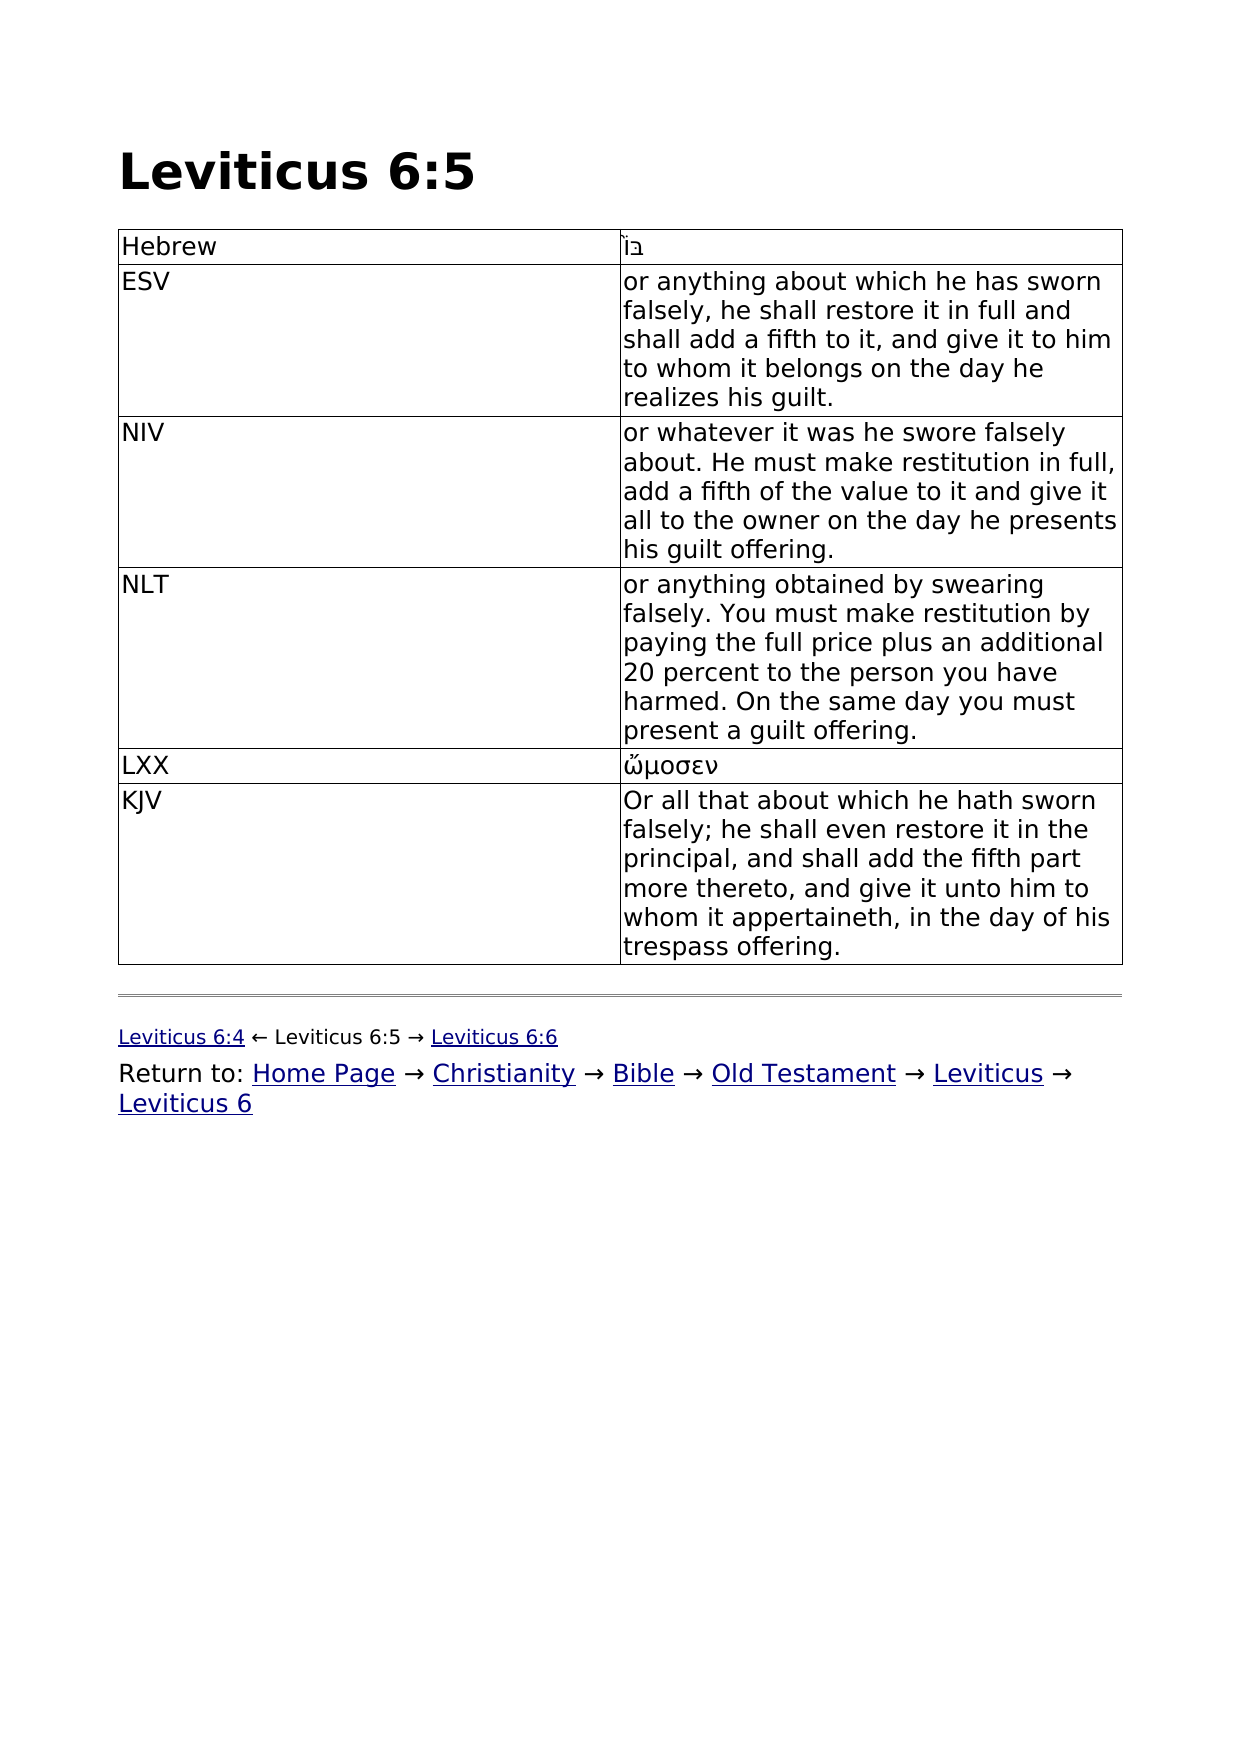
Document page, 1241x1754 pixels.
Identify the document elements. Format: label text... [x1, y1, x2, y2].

table_cell ὤμοσεν [621, 749, 1122, 783]
text Return to: Home Page → Christianity → Bible → Old Testament → Leviticus → Leviticus 6 [118, 1059, 1122, 1118]
table_cell ESV [119, 265, 620, 416]
subtitle Leviticus 6:5 [118, 143, 1122, 201]
table_header בּוֹ֙ [621, 230, 1122, 264]
table_cell LXX [119, 749, 620, 783]
table_cell Or all that about which he hath sworn falsely; he shall even restore it in the principal, and shall add the fifth part more thereto, and give it unto him to whom it appertaineth, in the day of his trespass offering. [621, 784, 1122, 964]
table_cell or anything about which he has sworn falsely, he shall restore it in full and shall add a fifth to it, and give it to him to whom it belongs on the day he realizes his guilt. [621, 265, 1122, 416]
table_cell or whatever it was he swore falsely about. He must make restitution in full, add a fifth of the value to it and give it all to the owner on the day he presents his guilt offering. [621, 417, 1122, 567]
table_cell or anything obtained by swearing falsely. You must make restitution by paying the full price plus an additional 20 percent to the person you have harmed. On the same day you must present a guilt offering. [621, 568, 1122, 748]
text Leviticus 6:4 ← Leviticus 6:5 → Leviticus 6:6 [118, 1026, 1122, 1059]
table_header Hebrew [119, 230, 620, 264]
table_cell KJV [119, 784, 620, 964]
table_cell NIV [119, 417, 620, 567]
table_cell NLT [119, 568, 620, 748]
